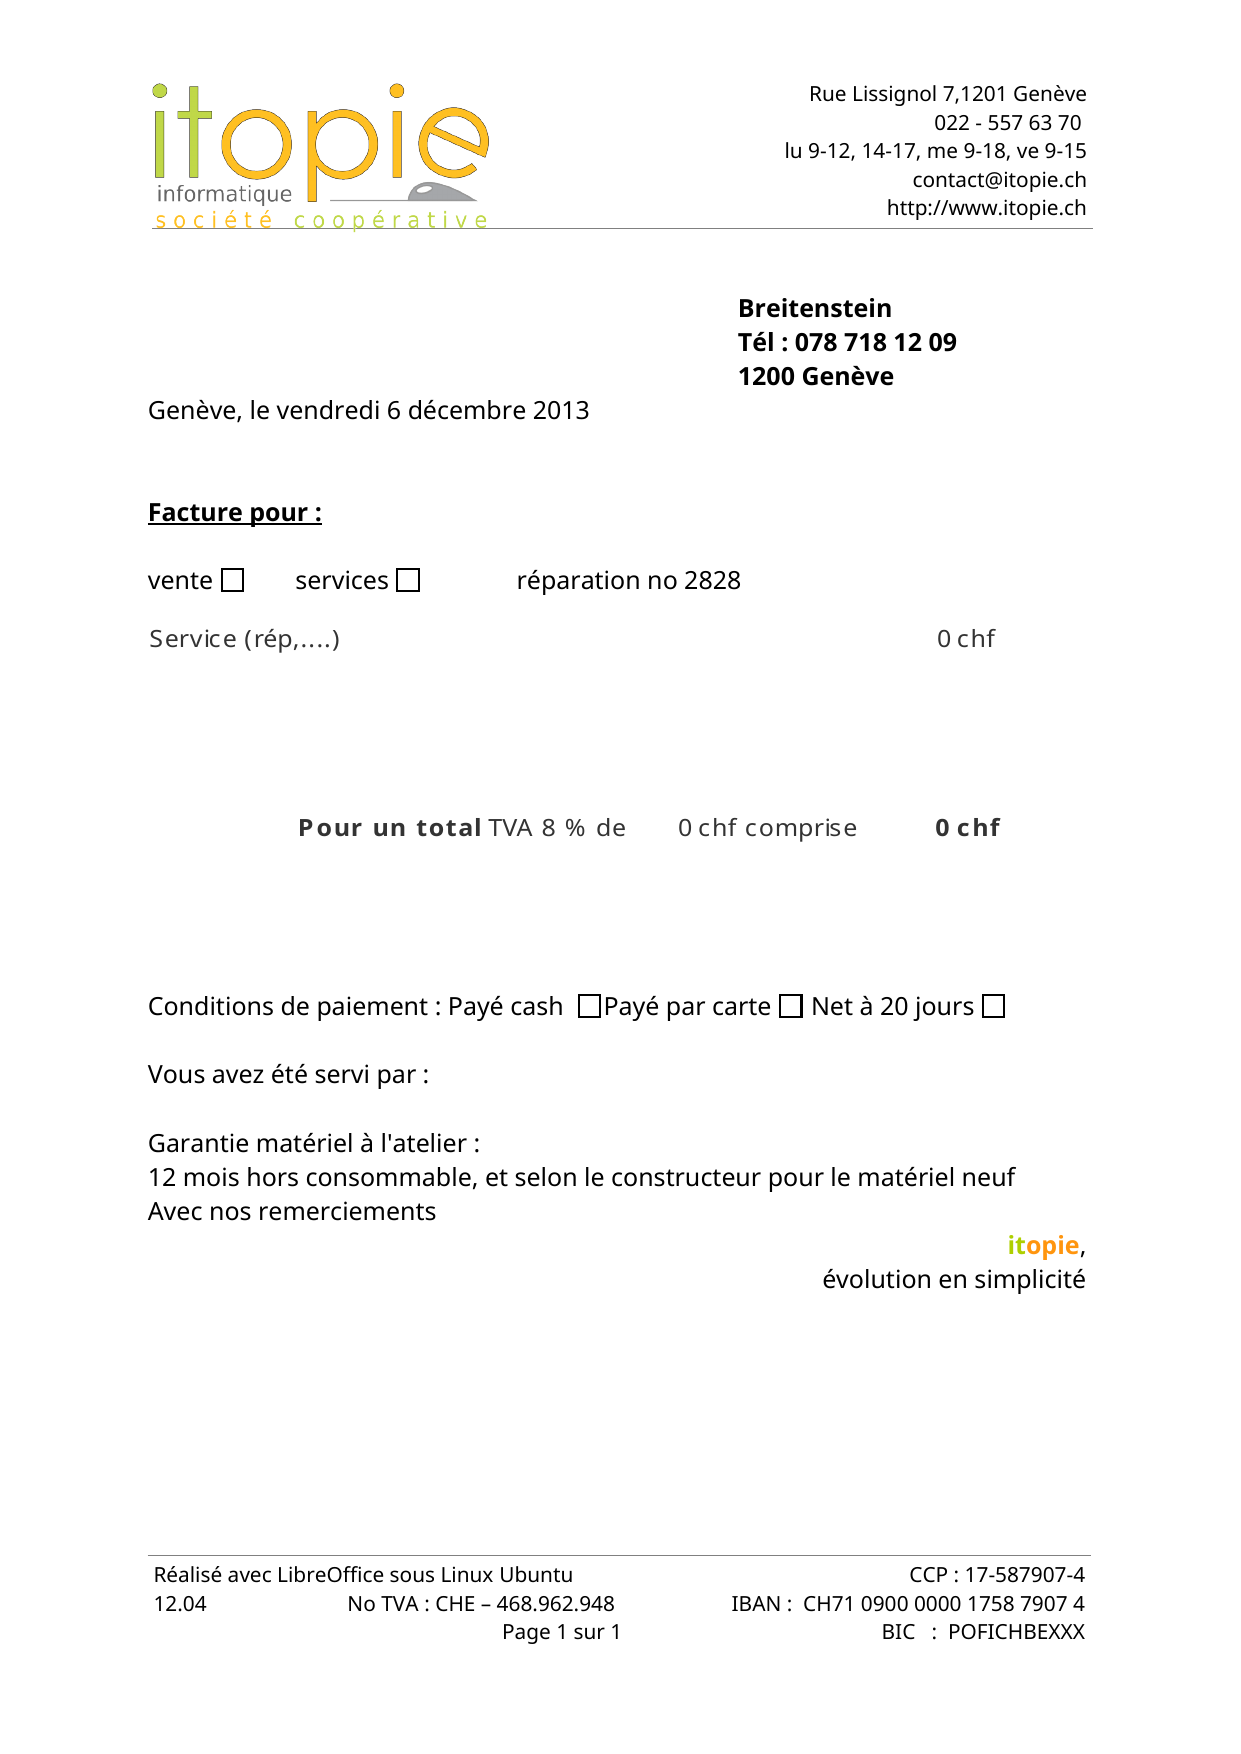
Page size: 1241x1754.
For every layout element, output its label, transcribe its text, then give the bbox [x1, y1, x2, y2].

text Avec nos remerciements [148, 1193, 1093, 1227]
text 12 mois hors consommable, et selon le constructeur pour le matériel neuf [148, 1159, 1093, 1193]
text Vous avez été servi par : [148, 1057, 1093, 1091]
picture [138, 72, 500, 244]
text 1200 Genève [148, 358, 1093, 392]
text Breitenstein [148, 290, 1093, 324]
text itopie, [148, 1227, 1093, 1262]
text Garantie matériel à l'atelier : [148, 1125, 1093, 1159]
text vente services réparation no 2828 [148, 563, 1093, 597]
text Tél : 078 718 12 09 [148, 324, 1093, 358]
text Facture pour : [148, 495, 1093, 529]
text évolution en simplicité [148, 1262, 1093, 1296]
text Genève, le vendredi 6 décembre 2013 [148, 392, 1093, 427]
text Conditions de paiement : Payé cash Payé par carte Net à 20 jours [148, 989, 1093, 1023]
